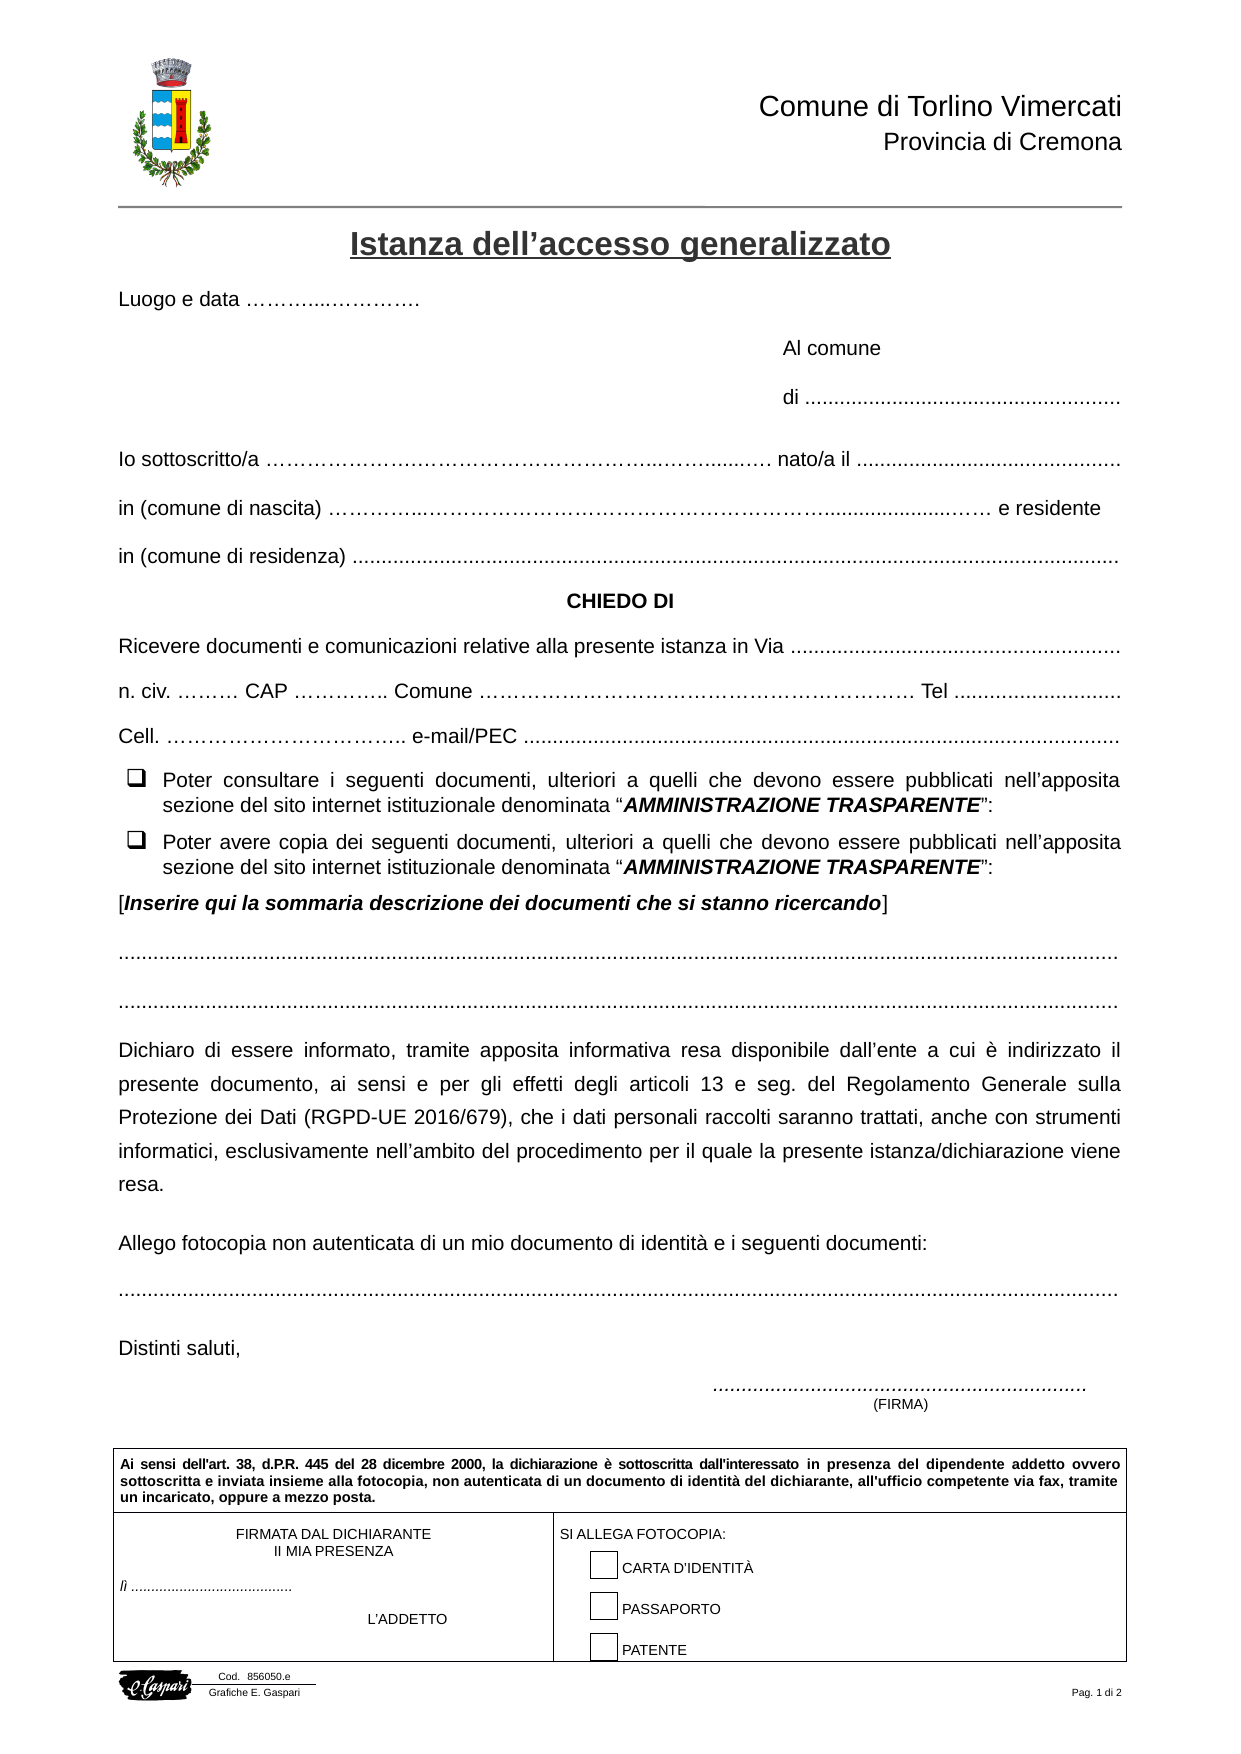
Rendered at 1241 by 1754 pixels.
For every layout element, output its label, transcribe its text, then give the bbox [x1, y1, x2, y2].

picture [118, 1669, 192, 1701]
text Io sottoscritto/a ………………….……………………………...…….......…. nato/a il [118, 446, 1122, 470]
text di [783, 385, 1122, 409]
text Al comune [783, 336, 1122, 360]
text in (comune di nascita) …………...…………………………………………………......................…… e residente [118, 495, 1122, 519]
table_header Ai sensi dell'art. 38, d.P.R. 445 del 28 dicembre 2000, la dichiarazione è sottoscritta dall'interessato in presenza del dipendente addetto ovvero sottoscritta e inviata insieme alla fotocopia, non autenticata di un documento di identità del dichiarante, all'ufficio competente via fax, tramite un incaricato, oppure a mezzo posta. [114, 1449, 1126, 1512]
text Luogo e data ………....…………. [118, 287, 1122, 311]
list Poter consultare i seguenti documenti, ulteriori a quelli che devono essere pubblicati nell’apposita sezione del sito internet istituzionale denominata “AMMINISTRAZIONE TRASPARENTE”: [125, 768, 1122, 817]
text (FIRMA) [679, 1396, 1122, 1413]
text ................................................................. [679, 1372, 1122, 1396]
text Allego fotocopia non autenticata di un mio documento di identità e i seguenti documenti: [118, 1231, 1122, 1255]
text Cell. …………………………….. e-mail/PEC [118, 723, 1122, 747]
text Comune di Torlino Vimercati [224, 89, 1122, 122]
table_cell SI ALLEGA FOTOCOPIA: CARTA D’IDENTITÀ PASSAPORTO PATENTE [554, 1513, 1126, 1661]
table_cell FIRMATA DAL DICHIARANTE II MIA PRESENZA lì ........................................ L’ADDETTO [114, 1513, 553, 1661]
list Poter avere copia dei seguenti documenti, ulteriori a quelli che devono essere pubblicati nell’apposita sezione del sito internet istituzionale denominata “AMMINISTRAZIONE TRASPARENTE”: [125, 830, 1122, 879]
subtitle Istanza dell’accesso generalizzato [118, 224, 1122, 262]
text [Inserire qui la sommaria descrizione dei documenti che si stanno ricercando] [118, 891, 1122, 915]
text Ricevere documenti e comunicazioni relative alla presente istanza in Via [118, 634, 1122, 658]
text CHIEDO DI [118, 589, 1122, 613]
text in (comune di residenza) [118, 544, 1122, 568]
picture [122, 58, 224, 189]
text Provincia di Cremona [224, 127, 1122, 156]
text Distinti saluti, [118, 1335, 1122, 1359]
text Dichiaro di essere informato, tramite apposita informativa resa disponibile dall’ente a cui è indirizzato il presente documento, ai sensi e per gli effetti degli articoli 13 e seg. del Regolamento Generale sulla Protezione dei Dati (RGPD-UE 2016/679), che i dati personali raccolti saranno trattati, anche con strumenti informatici, esclusivamente nell’ambito del procedimento per il quale la presente istanza/dichiarazione viene resa. [118, 1038, 1122, 1196]
text n. civ. ……… CAP ………….. Comune ……………………………………………………… Tel [118, 679, 1122, 703]
